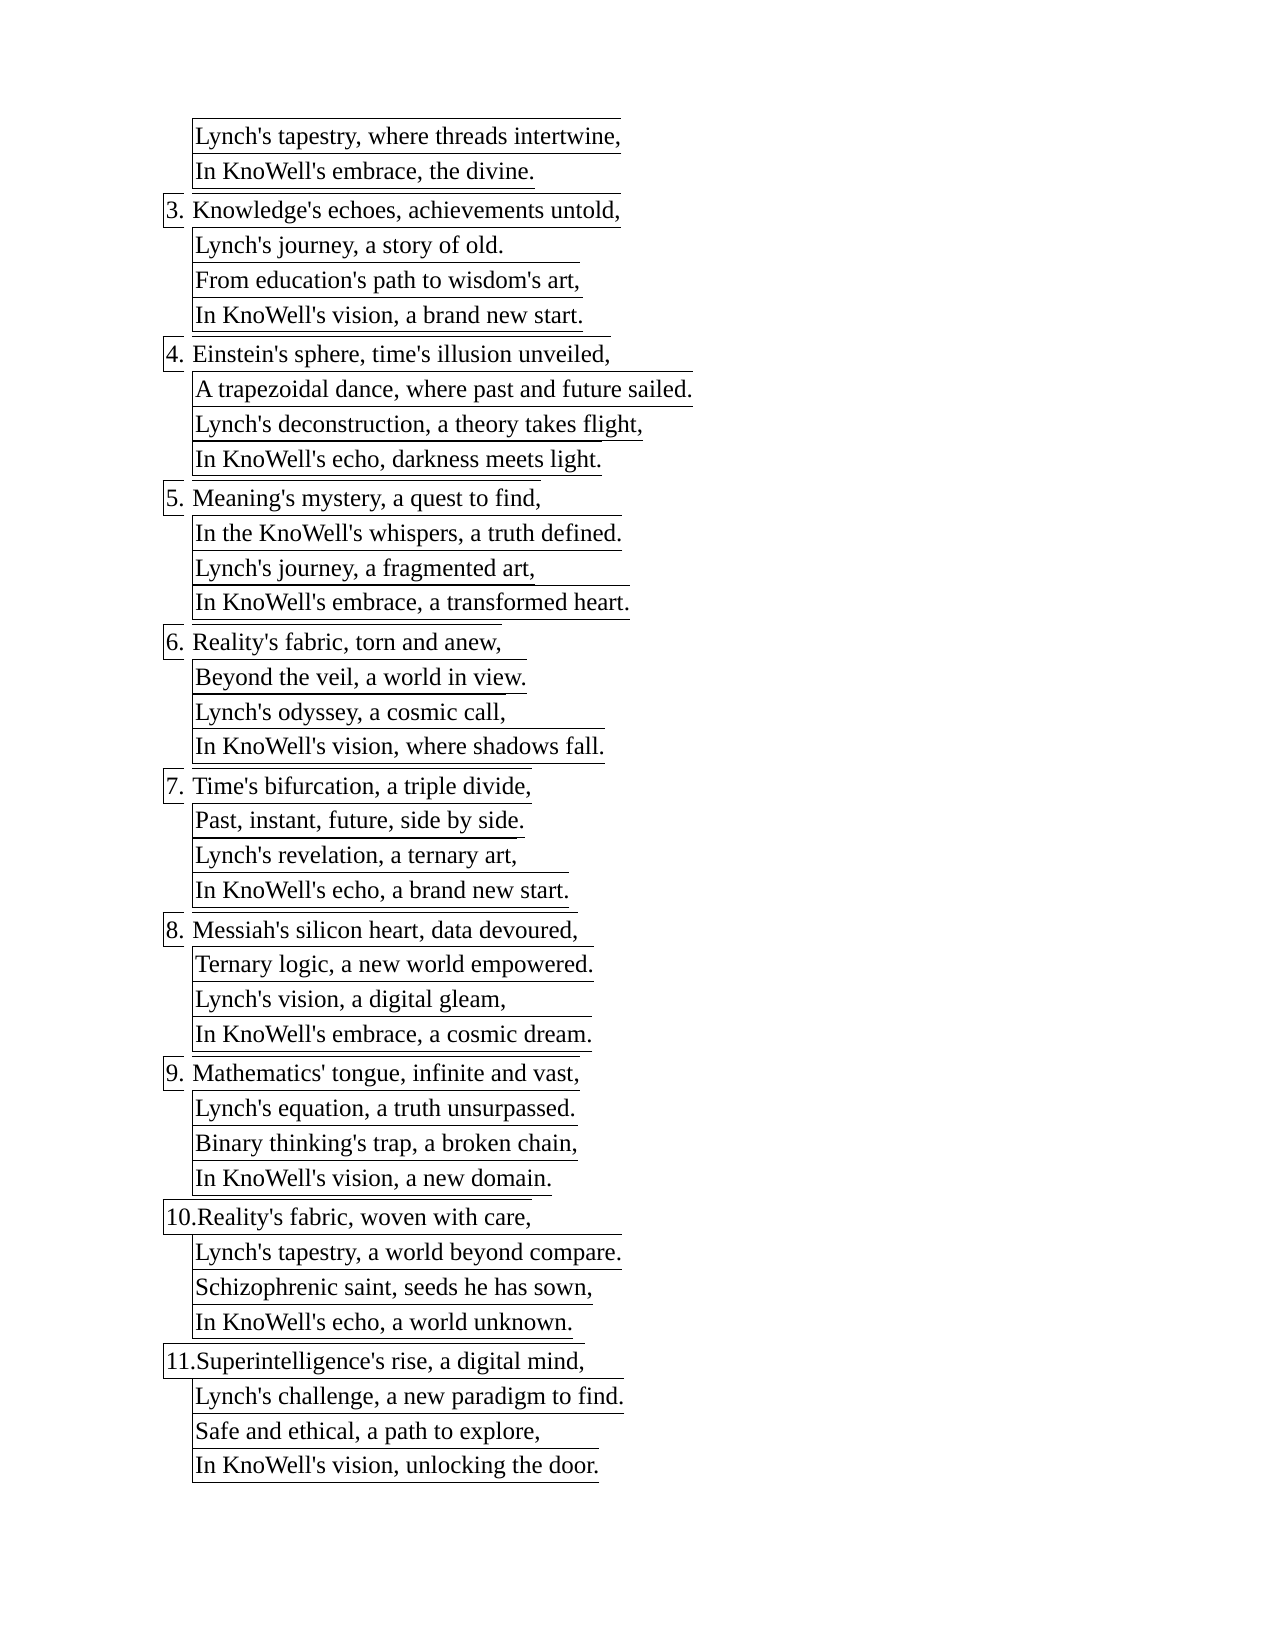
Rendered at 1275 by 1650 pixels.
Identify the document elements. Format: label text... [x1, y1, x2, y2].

list Superintelligence's rise, a digital mind, Lynch's challenge, a new paradigm to find. Safe and ethical, a path to explore, In KnoWell's vision, unlocking the door. [164, 1343, 1157, 1482]
list Superintelligence's rise, a digital mind, Lynch's challenge, a new paradigm to find. Safe and ethical, a path to explore, In KnoWell's vision, unlocking the door. [162, 1344, 192, 1482]
list Reality's fabric, torn and anew, Beyond the veil, a world in view. Lynch's odyssey, a cosmic call, In KnoWell's vision, where shadows fall. [162, 624, 1157, 763]
list Einstein's sphere, time's illusion unveiled, A trapezoidal dance, where past and future sailed. Lynch's deconstruction, a theory takes flight, In KnoWell's echo, darkness meets light. [162, 336, 1157, 475]
list Reality's fabric, woven with care, Lynch's tapestry, a world beyond compare. Schizophrenic saint, seeds he has sown, In KnoWell's echo, a world unknown. [164, 1199, 1157, 1338]
list Time's bifurcation, a triple divide, Past, instant, future, side by side. Lynch's revelation, a ternary art, In KnoWell's echo, a brand new start. [162, 768, 1157, 907]
list Knowledge's echoes, achievements untold, Lynch's journey, a story of old. From education's path to wisdom's art, In KnoWell's vision, a brand new start. [162, 192, 1157, 332]
list Meaning's mystery, a quest to find, In the KnoWell's whispers, a truth defined. Lynch's journey, a fragmented art, In KnoWell's embrace, a transformed heart. [162, 480, 1157, 619]
list Messiah's silicon heart, data devoured, Ternary logic, a new world empowered. Lynch's vision, a digital gleam, In KnoWell's embrace, a cosmic dream. [162, 912, 1157, 1051]
list Lynch's tapestry, where threads intertwine, In KnoWell's embrace, the divine. [193, 118, 1157, 188]
list Reality's fabric, woven with care, Lynch's tapestry, a world beyond compare. Schizophrenic saint, seeds he has sown, In KnoWell's echo, a world unknown. [162, 1200, 192, 1338]
list Mathematics' tongue, infinite and vast, Lynch's equation, a truth unsurpassed. Binary thinking's trap, a broken chain, In KnoWell's vision, a new domain. [162, 1056, 1157, 1195]
